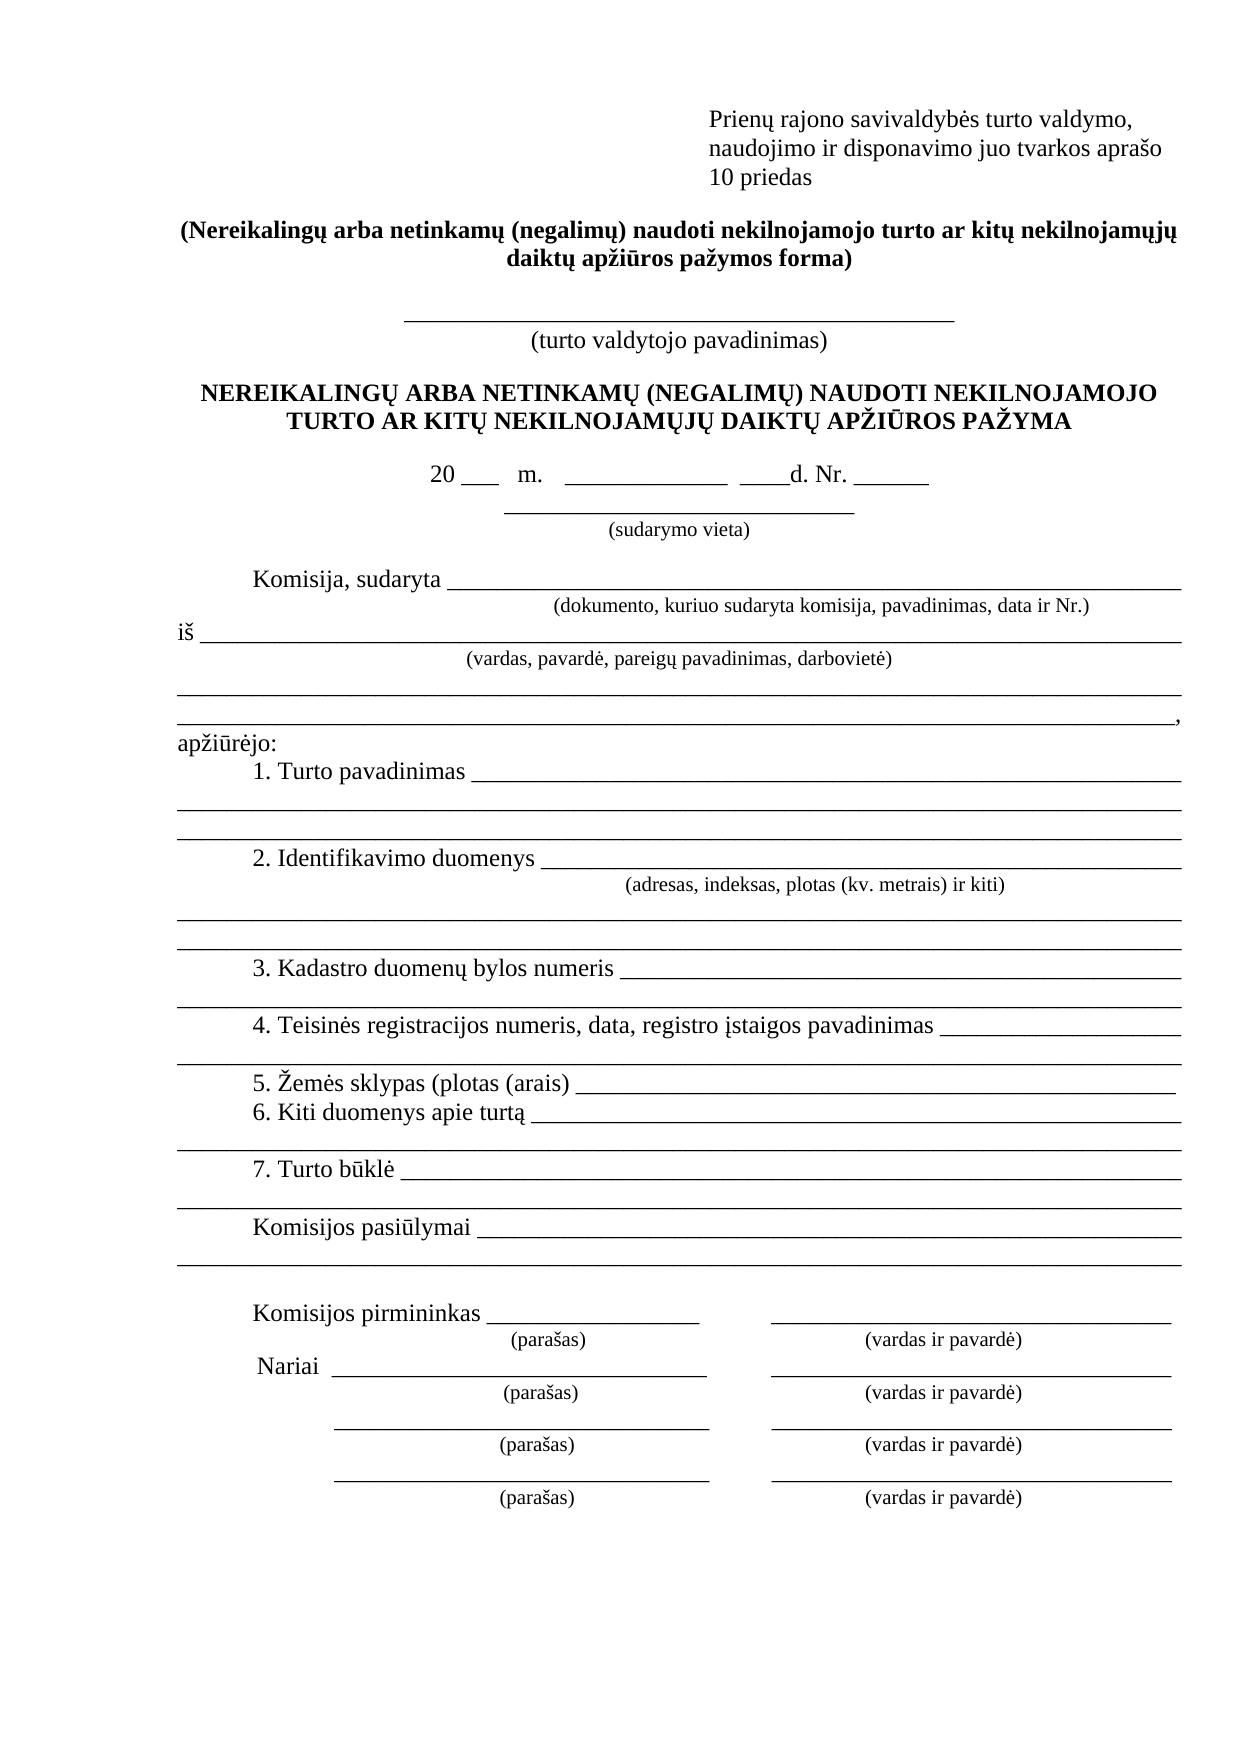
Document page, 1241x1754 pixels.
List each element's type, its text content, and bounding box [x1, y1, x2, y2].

text ______________________________ ________________________________ [182, 1456, 1181, 1485]
text (parašas) (vardas ir pavardė) [177, 1485, 1181, 1509]
text ____________________________________________ [177, 296, 1181, 325]
text iš [177, 617, 1181, 646]
text (dokumento, kuriuo sudaryta komisija, pavadinimas, data ir Nr.) [177, 593, 1181, 617]
text (parašas) (vardas ir pavardė) [177, 1432, 1181, 1456]
text ____________________________ [177, 488, 1181, 517]
text Prienų rajono savivaldybės turto valdymo, [709, 104, 1181, 133]
text (Nereikalingų arba netinkamų (negalimų) naudoti nekilnojamojo turto ar kitų nekilnojamųjų daiktų apžiūros pažymos forma) [177, 215, 1181, 272]
text 20 ___ m. _____________ ____d. Nr. ______ [177, 459, 1181, 488]
text 5. Žemės sklypas (plotas (arais) ________________________________________________ [177, 1068, 1181, 1097]
text 6. Kiti duomenys apie turtą [177, 1097, 1181, 1126]
text (parašas) (vardas ir pavardė) [177, 1379, 1181, 1404]
text NEREIKALINGŲ ARBA NETINKAMŲ (NEGALIMŲ) NAUDOTI NEKILNOJAMOJO TURTO AR KITŲ NEKILNOJAMŲJŲ DAIKTŲ APŽIŪROS PAŽYMA [177, 378, 1181, 435]
text 4. Teisinės registracijos numeris, data, registro įstaigos pavadinimas [177, 1011, 1181, 1039]
text Komisijos pirmininkas _________________ ________________________________ [177, 1298, 1181, 1327]
text (sudarymo vieta) [177, 517, 1181, 541]
text 10 priedas [709, 162, 1181, 191]
text 2. Identifikavimo duomenys [177, 843, 1181, 871]
text (parašas) (vardas ir pavardė) [177, 1327, 1181, 1351]
text (turto valdytojo pavadinimas) [177, 325, 1181, 354]
text Komisija, sudaryta [177, 564, 1181, 593]
text Nariai ______________________________ ________________________________ [182, 1351, 1181, 1379]
text 1. Turto pavadinimas [177, 756, 1181, 785]
text (vardas, pavardė, pareigų pavadinimas, darbovietė) [177, 646, 1181, 670]
text (adresas, indeksas, plotas (kv. metrais) ir kiti) [177, 871, 1181, 896]
text ______________________________ ________________________________ [182, 1404, 1181, 1432]
text , [177, 699, 1181, 728]
text naudojimo ir disponavimo juo tvarkos aprašo [709, 133, 1181, 162]
text 7. Turto būklė [177, 1154, 1181, 1183]
text Komisijos pasiūlymai [177, 1212, 1181, 1241]
text 3. Kadastro duomenų bylos numeris [177, 953, 1181, 982]
text apžiūrėjo: [177, 728, 1181, 756]
